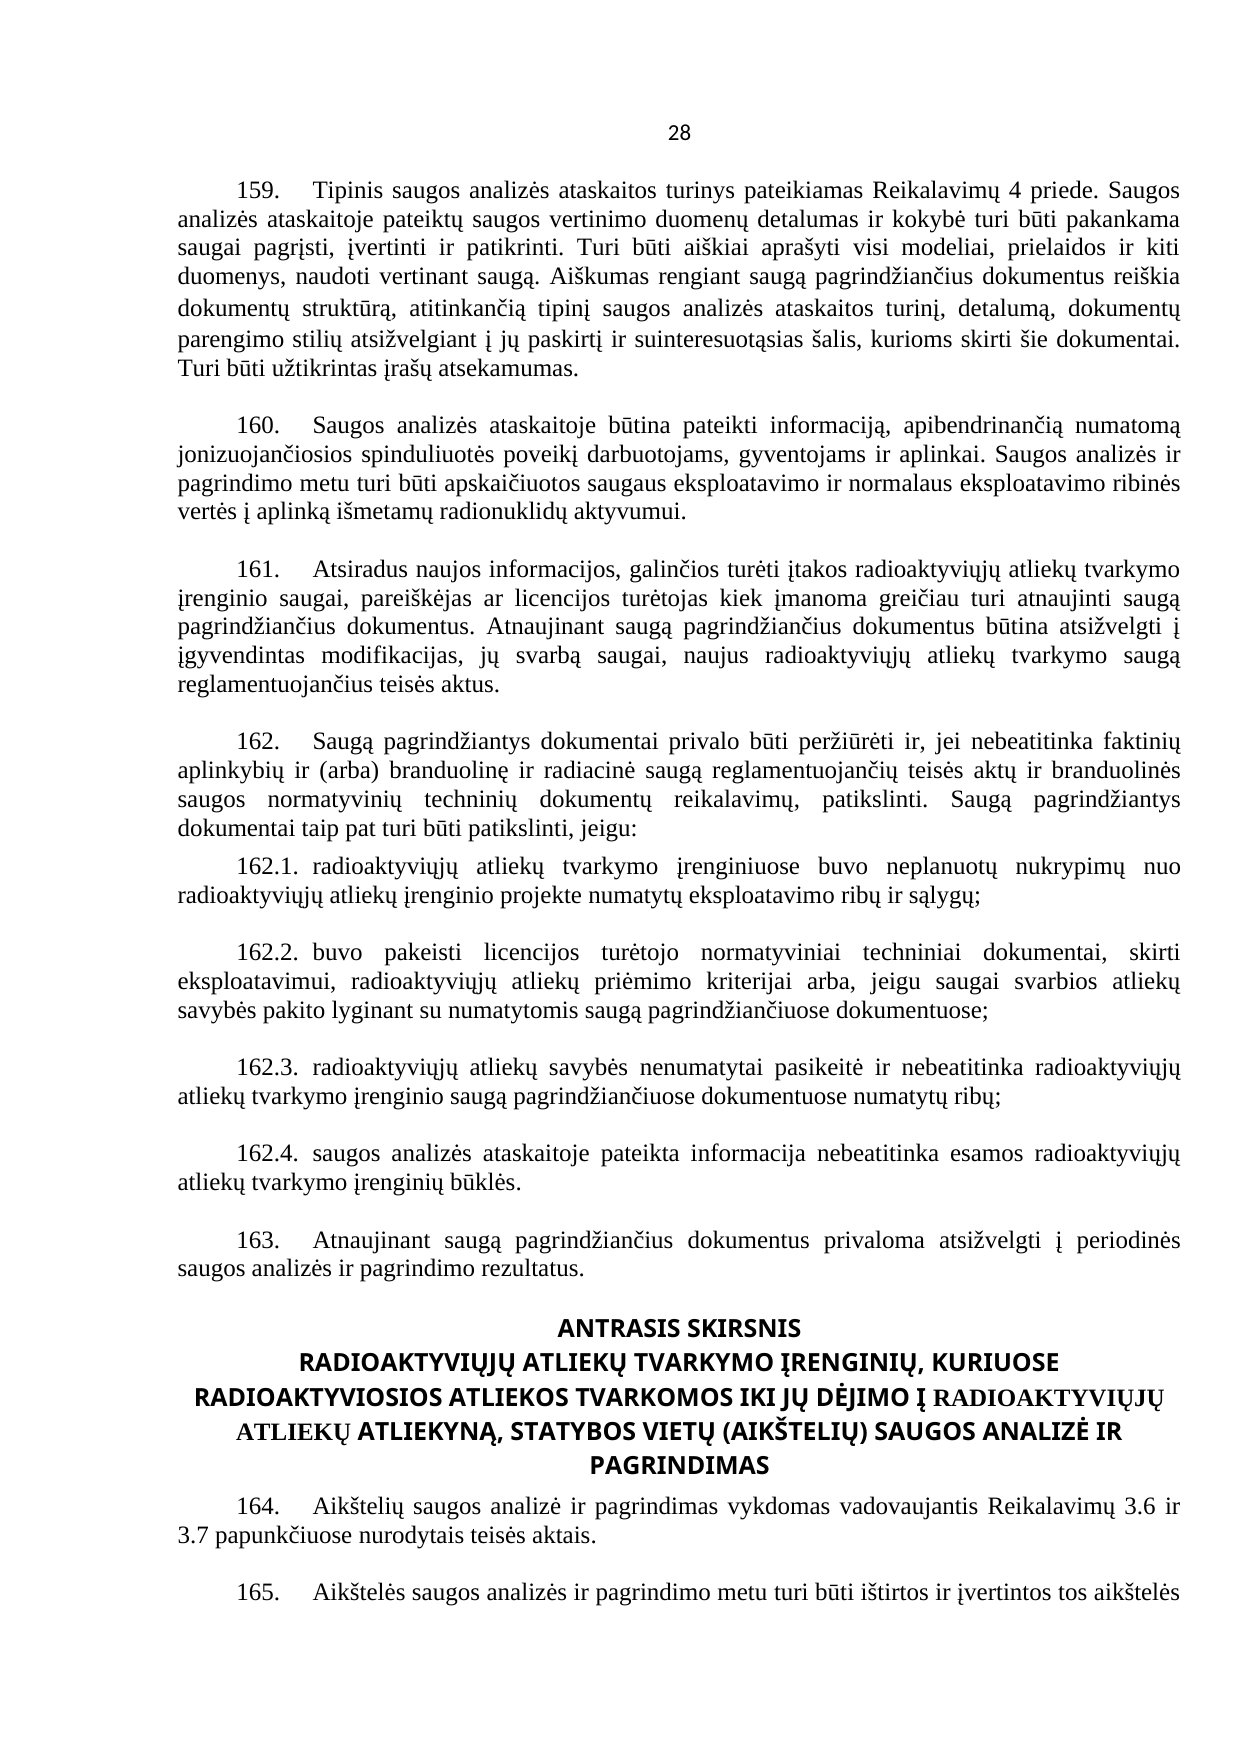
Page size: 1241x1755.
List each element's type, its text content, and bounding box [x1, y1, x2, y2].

text RADIOAKTYVIŲJŲ ATLIEKŲ TVARKYMO įrenginių, kuriuose RADIOAKTYVIOSIOS ATLIEKOS TVARKOMOS IKI JŲ DĖJIMO Į radioaktyviųjų atliekų ATLIEKYNĄ, STATYBOS VIETŲ (AikštelIŲ) SAUGOS ANALIZĖ IR PAGRINDIMAS [177, 1345, 1181, 1481]
text 161. Atsiradus naujos informacijos, galinčios turėti įtakos radioaktyviųjų atliekų tvarkymo įrenginio saugai, pareiškėjas ar licencijos turėtojas kiek įmanoma greičiau turi atnaujinti saugą pagrindžiančius dokumentus. Atnaujinant saugą pagrindžiančius dokumentus būtina atsižvelgti į įgyvendintas modifikacijas, jų svarbą saugai, naujus radioaktyviųjų atliekų tvarkymo saugą reglamentuojančius teisės aktus. [177, 554, 1181, 698]
text 162.2. buvo pakeisti licencijos turėtojo normatyviniai techniniai dokumentai, skirti eksploatavimui, radioaktyviųjų atliekų priėmimo kriterijai arba, jeigu saugai svarbios atliekų savybės pakito lyginant su numatytomis saugą pagrindžiančiuose dokumentuose; [177, 937, 1181, 1023]
text 162.1. radioaktyviųjų atliekų tvarkymo įrenginiuose buvo neplanuotų nukrypimų nuo radioaktyviųjų atliekų įrenginio projekte numatytų eksploatavimo ribų ir sąlygų; [177, 851, 1181, 908]
text 162.3. radioaktyviųjų atliekų savybės nenumatytai pasikeitė ir nebeatitinka radioaktyviųjų atliekų tvarkymo įrenginio saugą pagrindžiančiuose dokumentuose numatytų ribų; [177, 1052, 1181, 1110]
text 162. Saugą pagrindžiantys dokumentai privalo būti peržiūrėti ir, jei nebeatitinka faktinių aplinkybių ir (arba) branduolinę ir radiacinė saugą reglamentuojančių teisės aktų ir branduolinės saugos normatyvinių techninių dokumentų reikalavimų, patikslinti. Saugą pagrindžiantys dokumentai taip pat turi būti patikslinti, jeigu: [177, 726, 1181, 841]
text 159. Tipinis saugos analizės ataskaitos turinys pateikiamas Reikalavimų 4 priede. Saugos analizės ataskaitoje pateiktų saugos vertinimo duomenų detalumas ir kokybė turi būti pakankama saugai pagrįsti, įvertinti ir patikrinti. Turi būti aiškiai aprašyti visi modeliai, prielaidos ir kiti duomenys, naudoti vertinant saugą. Aiškumas rengiant saugą pagrindžiančius dokumentus reiškia dokumentų struktūrą, atitinkančią tipinį saugos analizės ataskaitos turinį, detalumą, dokumentų parengimo stilių atsižvelgiant į jų paskirtį ir suinteresuotąsias šalis, kurioms skirti šie dokumentai. Turi būti užtikrintas įrašų atsekamumas. [177, 175, 1181, 381]
text ANTRASIS SKIRSNIS [177, 1311, 1181, 1345]
text 163. Atnaujinant saugą pagrindžiančius dokumentus privaloma atsižvelgti į periodinės saugos analizės ir pagrindimo rezultatus. [177, 1225, 1181, 1282]
text 160. Saugos analizės ataskaitoje būtina pateikti informaciją, apibendrinančią numatomą jonizuojančiosios spinduliuotės poveikį darbuotojams, gyventojams ir aplinkai. Saugos analizės ir pagrindimo metu turi būti apskaičiuotos saugaus eksploatavimo ir normalaus eksploatavimo ribinės vertės į aplinką išmetamų radionuklidų aktyvumui. [177, 410, 1181, 525]
text 162.4. saugos analizės ataskaitoje pateikta informacija nebeatitinka esamos radioaktyviųjų atliekų tvarkymo įrenginių būklės. [177, 1138, 1181, 1196]
text 164. Aikštelių saugos analizė ir pagrindimas vykdomas vadovaujantis Reikalavimų 3.6 ir 3.7 papunkčiuose nurodytais teisės aktais. [177, 1491, 1181, 1548]
text 165. Aikštelės saugos analizės ir pagrindimo metu turi būti ištirtos ir įvertintos tos aikštelės [177, 1577, 1181, 1606]
